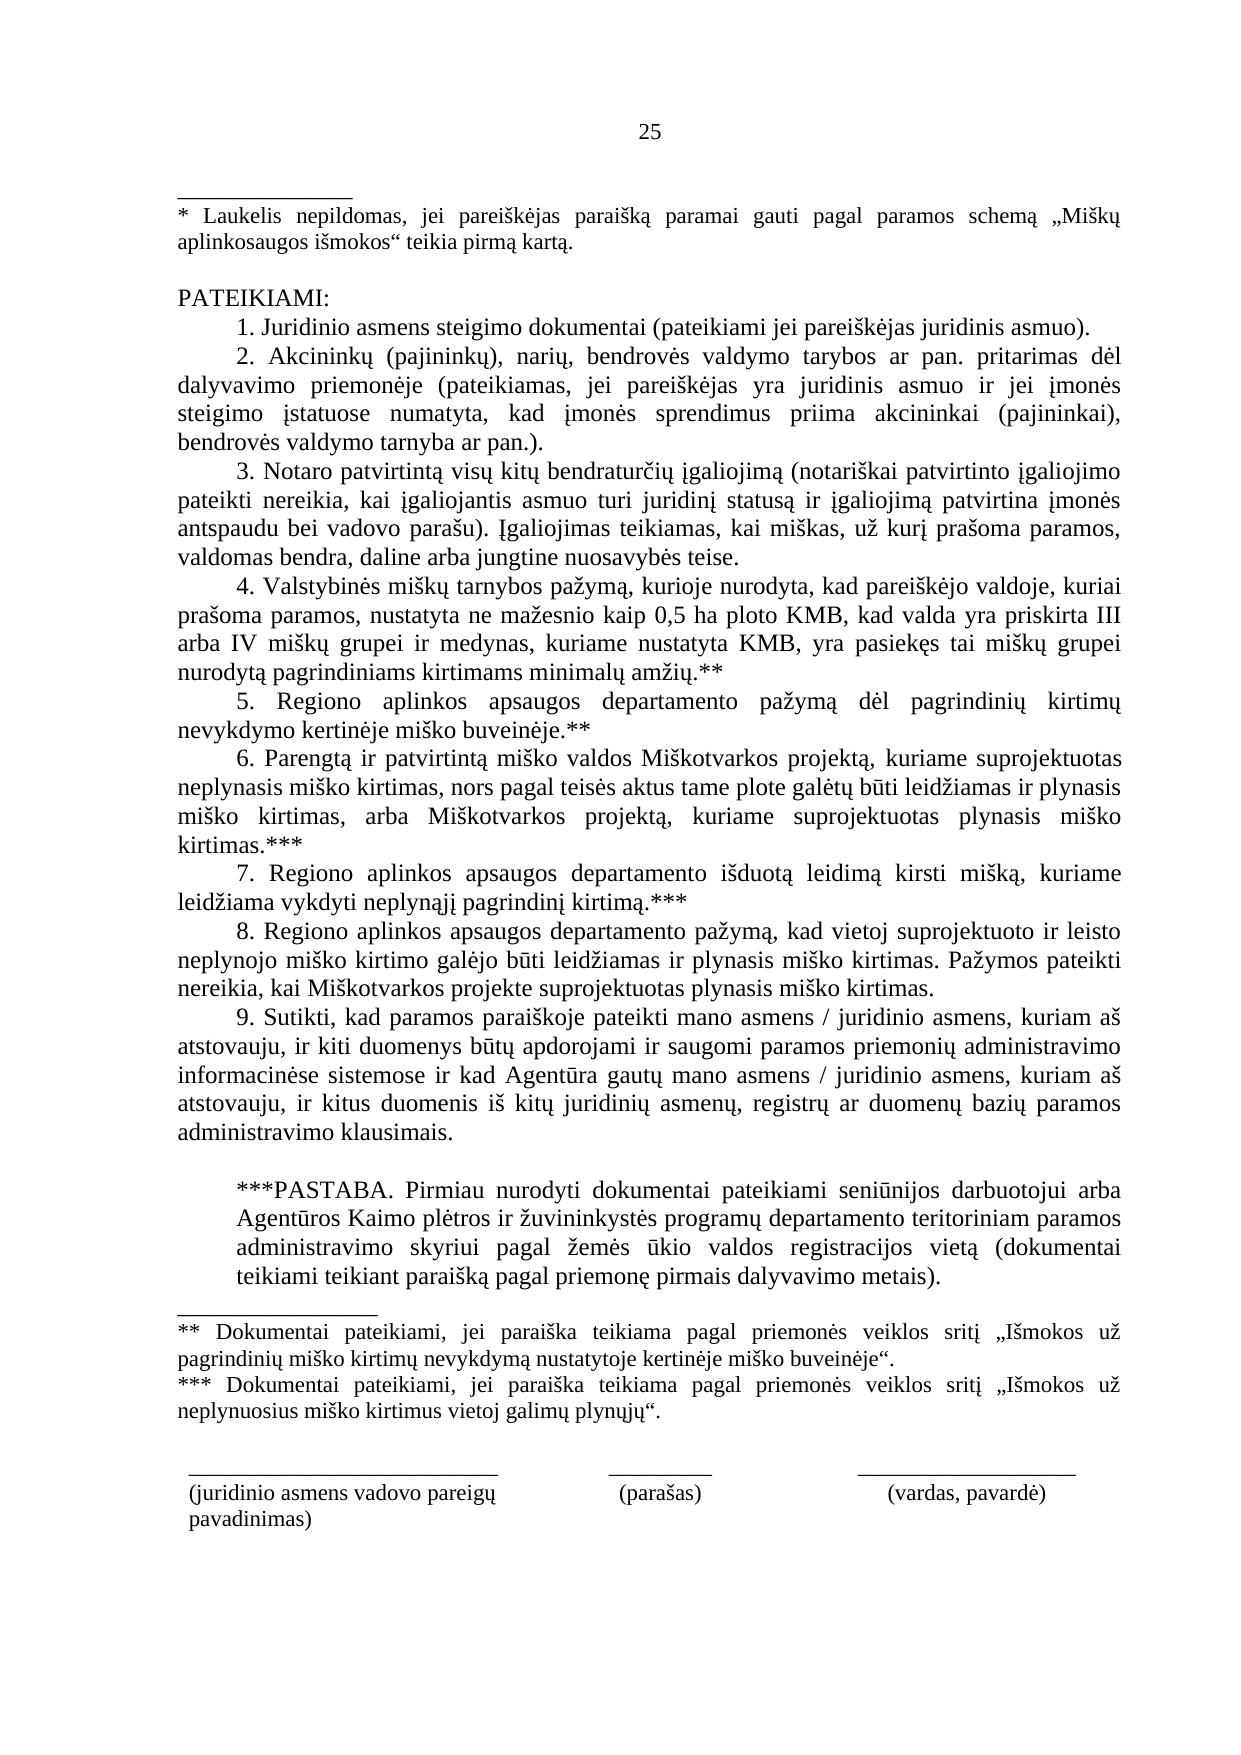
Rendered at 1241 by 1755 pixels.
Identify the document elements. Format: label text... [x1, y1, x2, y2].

text ________________ [177, 1290, 1122, 1318]
text 9. Sutikti, kad paramos paraiškoje pateikti mano asmens / juridinio asmens, kuriam aš atstovauju, ir kiti duomenys būtų apdorojami ir saugomi paramos priemonių administravimo informacinėse sistemose ir kad Agentūra gautų mano asmens / juridinio asmens, kuriam aš atstovauju, ir kitus duomenis iš kitų juridinių asmenų, registrų ar duomenų bazių paramos administravimo klausimais. [177, 1002, 1122, 1146]
text 8. Regiono aplinkos apsaugos departamento pažymą, kad vietoj suprojektuoto ir leisto neplynojo miško kirtimo galėjo būti leidžiamas ir plynasis miško kirtimas. Pažymos pateikti nereikia, kai Miškotvarkos projekte suprojektuotas plynasis miško kirtimas. [177, 916, 1122, 1002]
text ***PASTABA. Pirmiau nurodyti dokumentai pateikiami seniūnijos darbuotojui arba Agentūros Kaimo plėtros ir žuvininkystės programų departamento teritoriniam paramos administravimo skyriui pagal žemės ūkio valdos registracijos vietą (dokumentai teikiami teikiant paraišką pagal priemonę pirmais dalyvavimo metais). [236, 1175, 1122, 1290]
text * Laukelis nepildomas, jei pareiškėjas paraišką paramai gauti pagal paramos schemą „Miškų aplinkosaugos išmokos“ teikia pirmą kartą. [177, 202, 1122, 255]
text 2. Akcininkų (pajininkų), narių, bendrovės valdymo tarybos ar pan. pritarimas dėl dalyvavimo priemonėje (pateikiamas, jei pareiškėjas yra juridinis asmuo ir jei įmonės steigimo įstatuose numatyta, kad įmonės sprendimus priima akcininkai (pajininkai), bendrovės valdymo tarnyba ar pan.). [177, 341, 1122, 456]
text *** Dokumentai pateikiami, jei paraiška teikiama pagal priemonės veiklos sritį „Išmokos už neplynuosius miško kirtimus vietoj galimų plynųjų“. [177, 1371, 1122, 1424]
table_header _________ (parašas) [509, 1453, 811, 1532]
text 6. Parengtą ir patvirtintą miško valdos Miškotvarkos projektą, kuriame suprojektuotas neplynasis miško kirtimas, nors pagal teisės aktus tame plote galėtų būti leidžiamas ir plynasis miško kirtimas, arba Miškotvarkos projektą, kuriame suprojektuotas plynasis miško kirtimas.*** [177, 743, 1122, 858]
text 7. Regiono aplinkos apsaugos departamento išduotą leidimą kirsti mišką, kuriame leidžiama vykdyti neplynąjį pagrindinį kirtimą.*** [177, 858, 1122, 916]
text 3. Notaro patvirtintą visų kitų bendraturčių įgaliojimą (notariškai patvirtinto įgaliojimo pateikti nereikia, kai įgaliojantis asmuo turi juridinį statusą ir įgaliojimą patvirtina įmonės antspaudu bei vadovo parašu). Įgaliojimas teikiamas, kai miškas, už kurį prašoma paramos, valdomas bendra, daline arba jungtine nuosavybės teise. [177, 456, 1122, 571]
text 5. Regiono aplinkos apsaugos departamento pažymą dėl pagrindinių kirtimų nevykdymo kertinėje miško buveinėje.** [177, 686, 1122, 743]
table_header ___________________ (vardas, pavardė) [811, 1453, 1122, 1532]
text PATEIKIAMI: [177, 283, 1122, 312]
text 1. Juridinio asmens steigimo dokumentai (pateikiami jei pareiškėjas juridinis asmuo). [177, 312, 1122, 341]
text 4. Valstybinės miškų tarnybos pažymą, kurioje nurodyta, kad pareiškėjo valdoje, kuriai prašoma paramos, nustatyta ne mažesnio kaip 0,5 ha ploto KMB, kad valda yra priskirta III arba IV miškų grupei ir medynas, kuriame nustatyta KMB, yra pasiekęs tai miškų grupei nurodytą pagrindiniams kirtimams minimalų amžių.** [177, 571, 1122, 686]
text ______________ [177, 173, 1122, 202]
table_header ___________________________ (juridinio asmens vadovo pareigų pavadinimas) [177, 1453, 509, 1532]
text ** Dokumentai pateikiami, jei paraiška teikiama pagal priemonės veiklos sritį „Išmokos už pagrindinių miško kirtimų nevykdymą nustatytoje kertinėje miško buveinėje“. [177, 1318, 1122, 1371]
